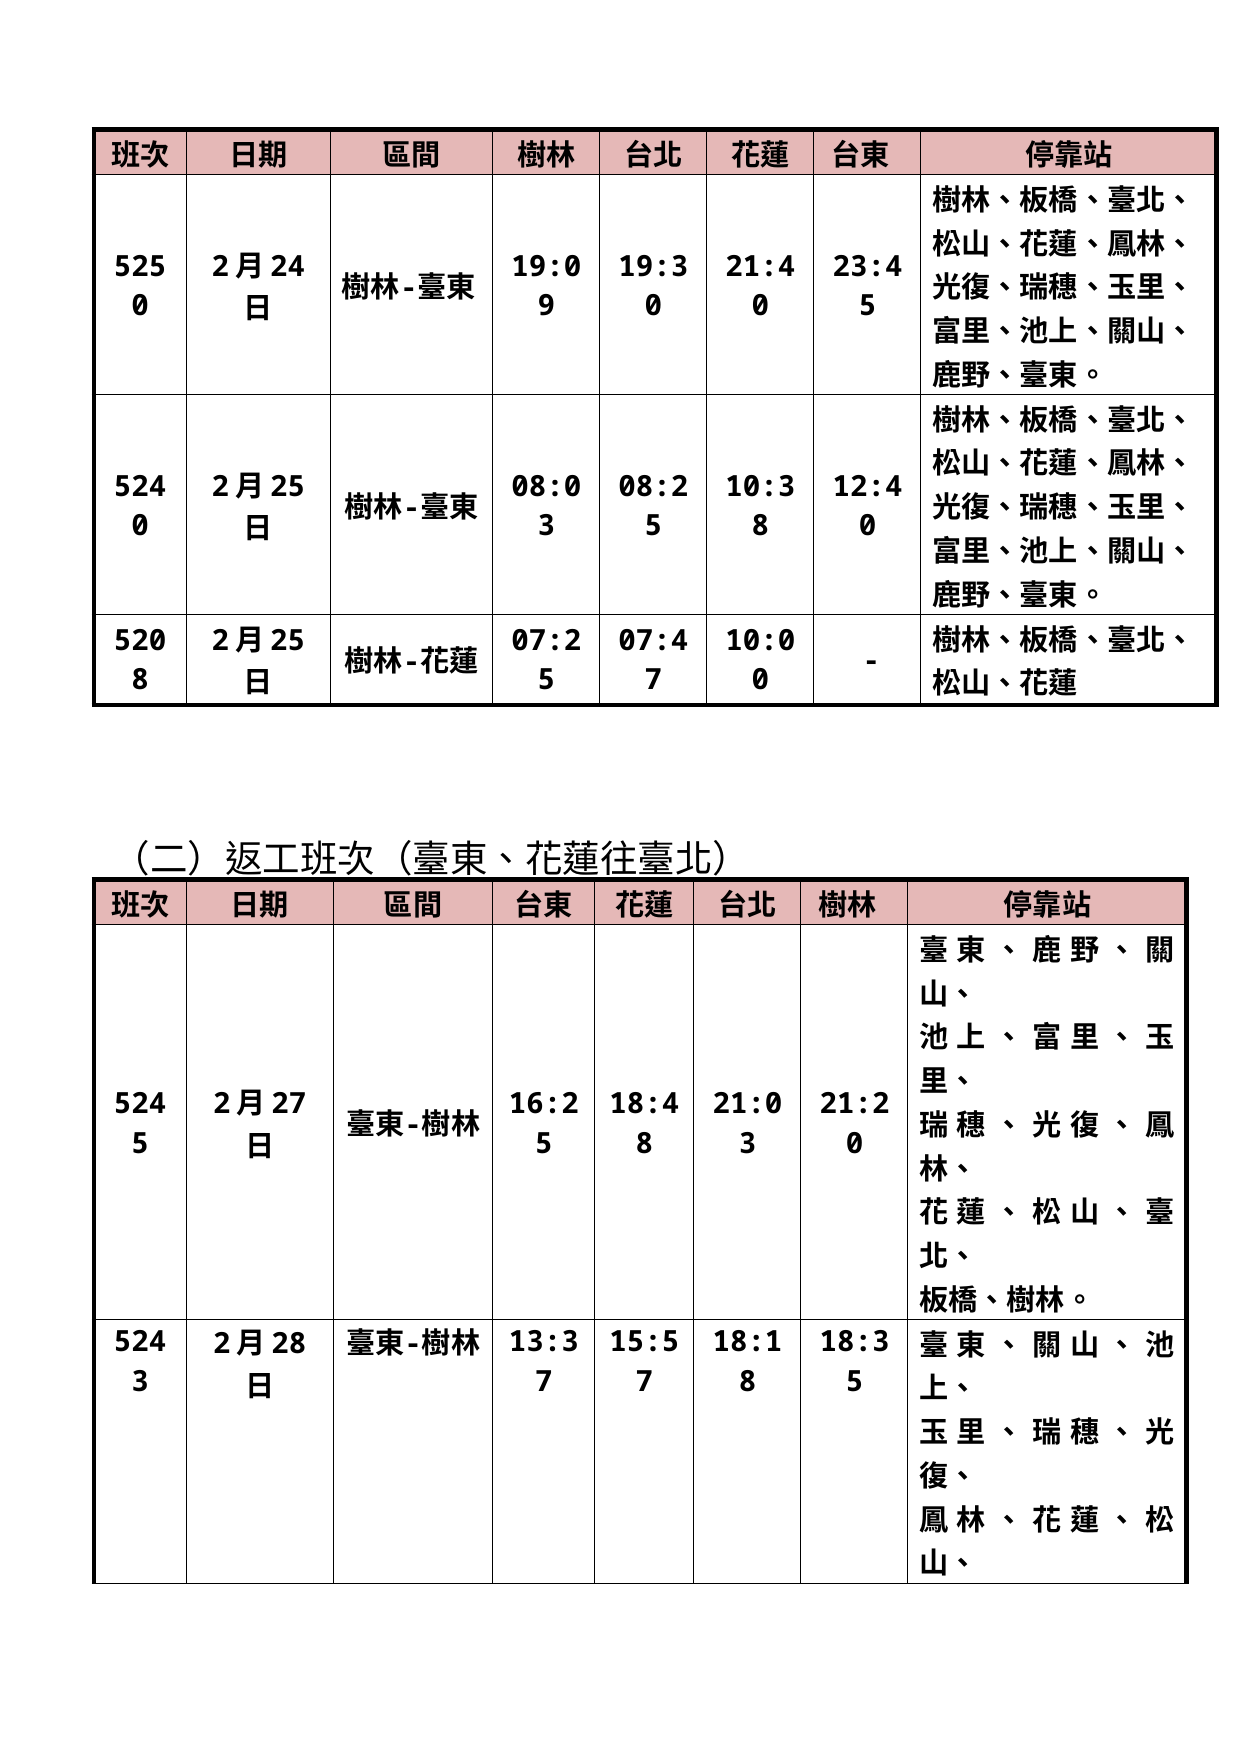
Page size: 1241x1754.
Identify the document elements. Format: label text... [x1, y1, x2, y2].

table_cell 08:03 [493, 395, 599, 614]
table_cell 5240 [96, 395, 186, 614]
table_cell 08:25 [600, 395, 706, 614]
table_cell 臺東、鹿野、關山、 池上、富里、玉里、 瑞穗、光復、鳳林、 花蓮、松山、臺北、 板橋、樹林。 [908, 925, 1184, 1319]
table_cell 臺東-樹林 [334, 1320, 492, 1583]
table_cell 12:40 [814, 395, 920, 614]
table_header 停靠站 [921, 132, 1214, 174]
table_cell 18:48 [595, 925, 693, 1319]
table_header 台東 [493, 882, 594, 924]
table_cell 樹林-花蓮 [331, 615, 492, 702]
table_cell 10:00 [707, 615, 813, 702]
table_cell 樹林-臺東 [331, 175, 492, 394]
text （二）返工班次（臺東、花蓮往臺北） [112, 814, 1125, 877]
table_header 台北 [600, 132, 706, 174]
table_header 日期 [187, 882, 333, 924]
table_cell 臺東-樹林 [334, 925, 492, 1319]
table_cell 19:30 [600, 175, 706, 394]
table_cell 13:37 [493, 1320, 594, 1583]
table_cell 10:38 [707, 395, 813, 614]
table_header 停靠站 [908, 882, 1184, 924]
table_cell 樹林、板橋、臺北、 松山、花蓮、鳳林、 光復、瑞穗、玉里、 富里、池上、關山、 鹿野、臺東。 [921, 395, 1214, 614]
table_cell 19:09 [493, 175, 599, 394]
table_header 區間 [331, 132, 492, 174]
table_cell 樹林-臺東 [331, 395, 492, 614]
table_header 班次 [96, 132, 186, 174]
table_header 台北 [694, 882, 800, 924]
table_header 台東 [814, 132, 920, 174]
table_header 區間 [334, 882, 492, 924]
table_header 花蓮 [707, 132, 813, 174]
table_cell 2月25日 [187, 395, 330, 614]
table_cell 07:47 [600, 615, 706, 702]
table_cell 16:25 [493, 925, 594, 1319]
table_cell 2月27日 [187, 925, 333, 1319]
table_cell 21:20 [801, 925, 907, 1319]
table_cell 樹林、板橋、臺北、 松山、花蓮 [921, 615, 1214, 702]
table_cell 5208 [96, 615, 186, 702]
table_cell - [814, 615, 920, 702]
table_cell 2月28日 [187, 1320, 333, 1583]
table_cell 2月24日 [187, 175, 330, 394]
table_header 班次 [96, 882, 186, 924]
table_cell 2月25日 [187, 615, 330, 702]
table_cell 07:25 [493, 615, 599, 702]
table_cell 21:40 [707, 175, 813, 394]
table_header 樹林 [801, 882, 907, 924]
table_cell 臺東、關山、池上、 玉里、瑞穗、光復、 鳳林、花蓮、松山、 [908, 1320, 1184, 1583]
table_cell 樹林、板橋、臺北、 松山、花蓮、鳳林、 光復、瑞穗、玉里、 富里、池上、關山、 鹿野、臺東。 [921, 175, 1214, 394]
table_cell 5245 [96, 925, 186, 1319]
table_cell 15:57 [595, 1320, 693, 1583]
table_header 樹林 [493, 132, 599, 174]
table_cell 5250 [96, 175, 186, 394]
table_cell 18:35 [801, 1320, 907, 1583]
table_header 花蓮 [595, 882, 693, 924]
table_cell 21:03 [694, 925, 800, 1319]
table_header 日期 [187, 132, 330, 174]
table_cell 5243 [96, 1320, 186, 1583]
table_cell 23:45 [814, 175, 920, 394]
table_cell 18:18 [694, 1320, 800, 1583]
